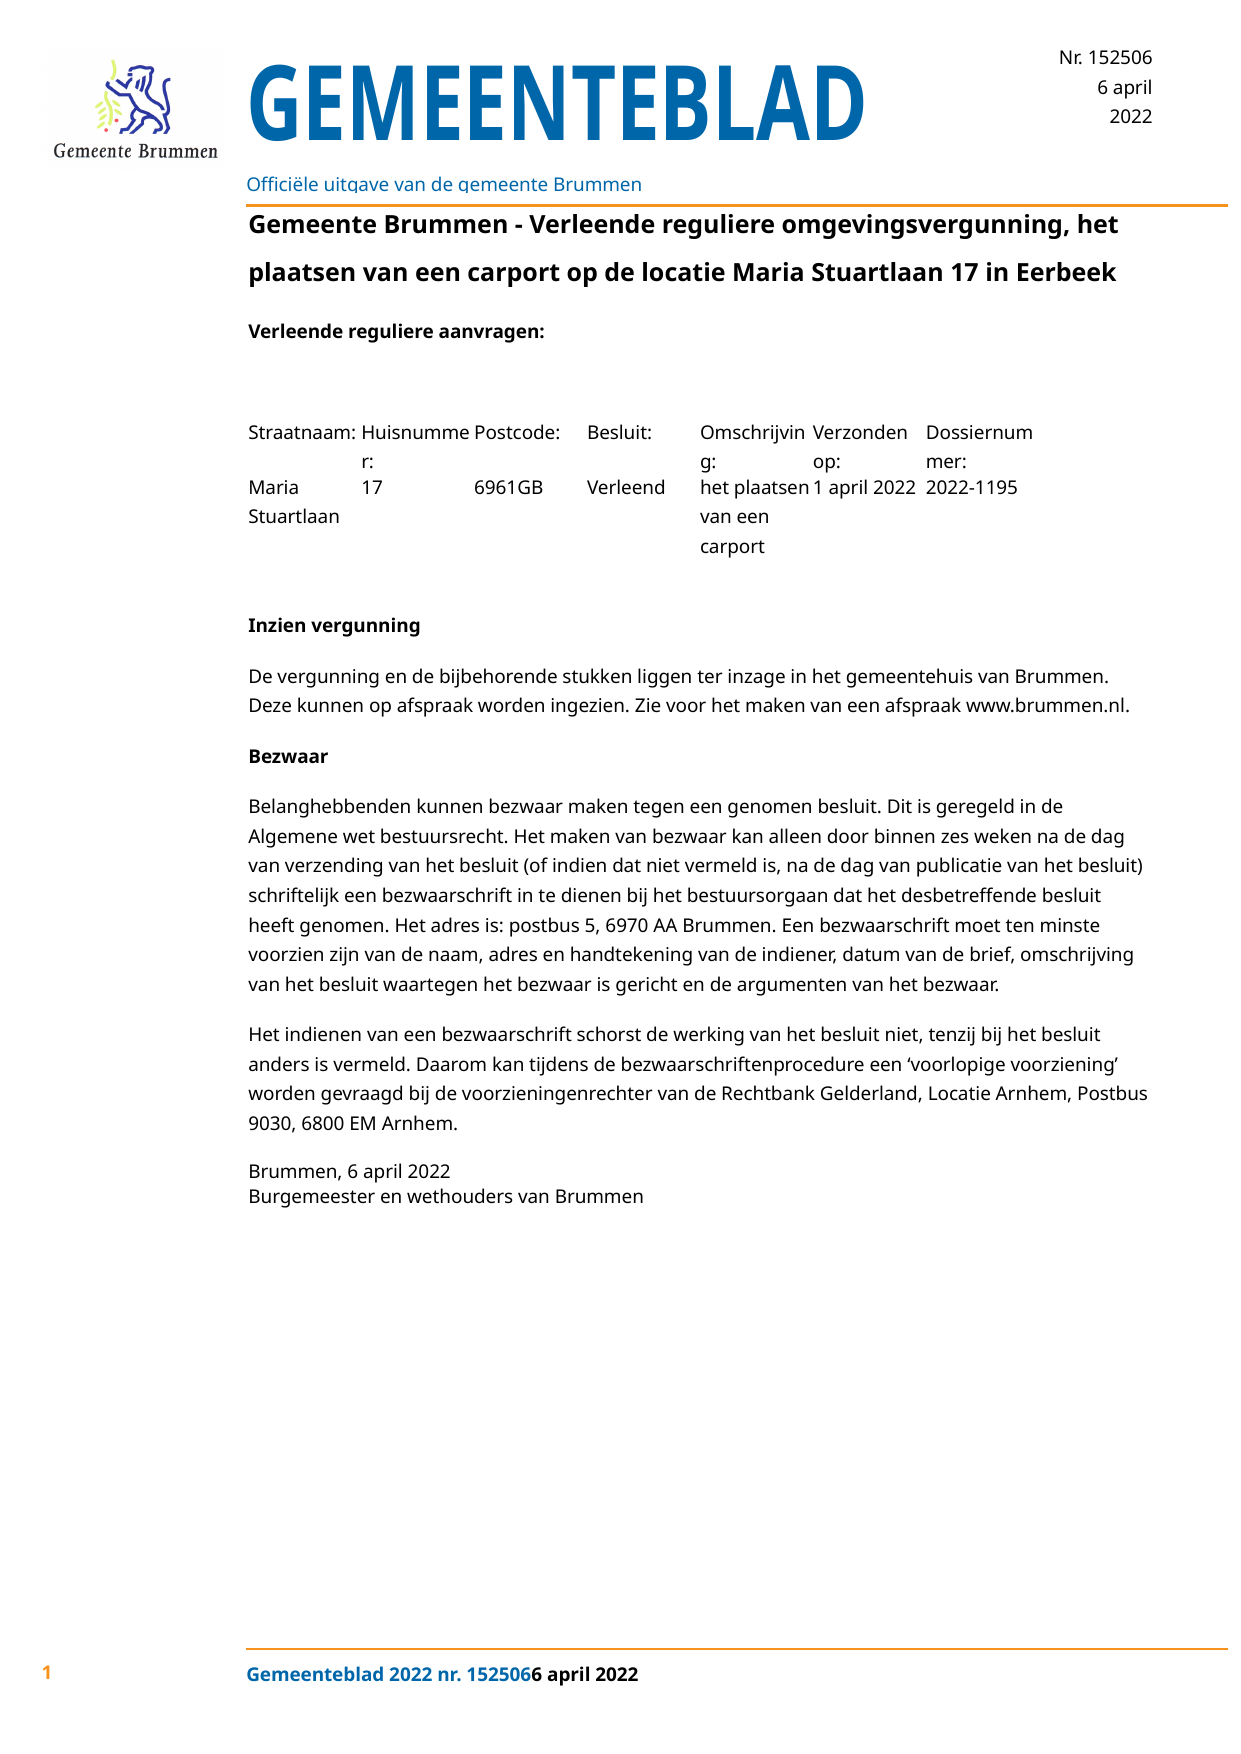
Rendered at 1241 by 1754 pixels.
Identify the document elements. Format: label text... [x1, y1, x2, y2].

table_header Dossiernummer: [926, 419, 1038, 474]
table_header Omschrijving: [700, 419, 813, 474]
picture [41, 47, 231, 172]
table_cell Verleend [587, 474, 700, 559]
table_cell 17 [361, 474, 474, 559]
text Gemeente Brummen - Verleende reguliere omgevingsvergunning, het plaatsen van een carport op de locatie Maria Stuartlaan 17 in Eerbeek [248, 207, 1152, 288]
table_header [1039, 419, 1152, 474]
text De vergunning en de bijbehorende stukken liggen ter inzage in het gemeentehuis van Brummen. Deze kunnen op afspraak worden ingezien. Zie voor het maken van een afspraak www.brummen.nl. [248, 663, 1152, 718]
table_cell 1 april 2022 [813, 474, 926, 559]
table_header Straatnaam: [248, 419, 361, 474]
table_header Besluit: [587, 419, 700, 474]
table_header Verzonden op: [813, 419, 926, 474]
text Bezwaar [248, 743, 1152, 769]
table_cell Maria Stuartlaan [248, 474, 361, 559]
table_cell 6961GB [474, 474, 587, 559]
table_header Postcode: [474, 419, 587, 474]
text Verleende reguliere aanvragen: [248, 318, 1152, 344]
table_cell [1039, 474, 1152, 559]
text Inzien vergunning [248, 613, 1152, 638]
text Burgemeester en wethouders van Brummen [248, 1184, 1152, 1209]
text Brummen, 6 april 2022 [248, 1158, 1152, 1184]
text Belanghebbenden kunnen bezwaar maken tegen een genomen besluit. Dit is geregeld in de Algemene wet bestuursrecht. Het maken van bezwaar kan alleen door binnen zes weken na de dag van verzending van het besluit (of indien dat niet vermeld is, na de dag van publicatie van het besluit) schriftelijk een bezwaarschrift in te dienen bij het bestuursorgaan dat het desbetreffende besluit heeft genomen. Het adres is: postbus 5, 6970 AA Brummen. Een bezwaarschrift moet ten minste voorzien zijn van de naam, adres en handtekening van de indiener, datum van de brief, omschrijving van het besluit waartegen het bezwaar is gericht en de argumenten van het bezwaar. [248, 793, 1152, 997]
text Het indienen van een bezwaarschrift schorst de werking van het besluit niet, tenzij bij het besluit anders is vermeld. Daarom kan tijdens de bezwaarschriftenprocedure een ‘voorlopige voorziening’ worden gevraagd bij de voorzieningenrechter van de Rechtbank Gelderland, Locatie Arnhem, Postbus 9030, 6800 EM Arnhem. [248, 1021, 1152, 1136]
table_header Huisnummer: [361, 419, 474, 474]
table_cell 2022-1195 [926, 474, 1038, 559]
table_cell het plaatsen van een carport [700, 474, 813, 559]
